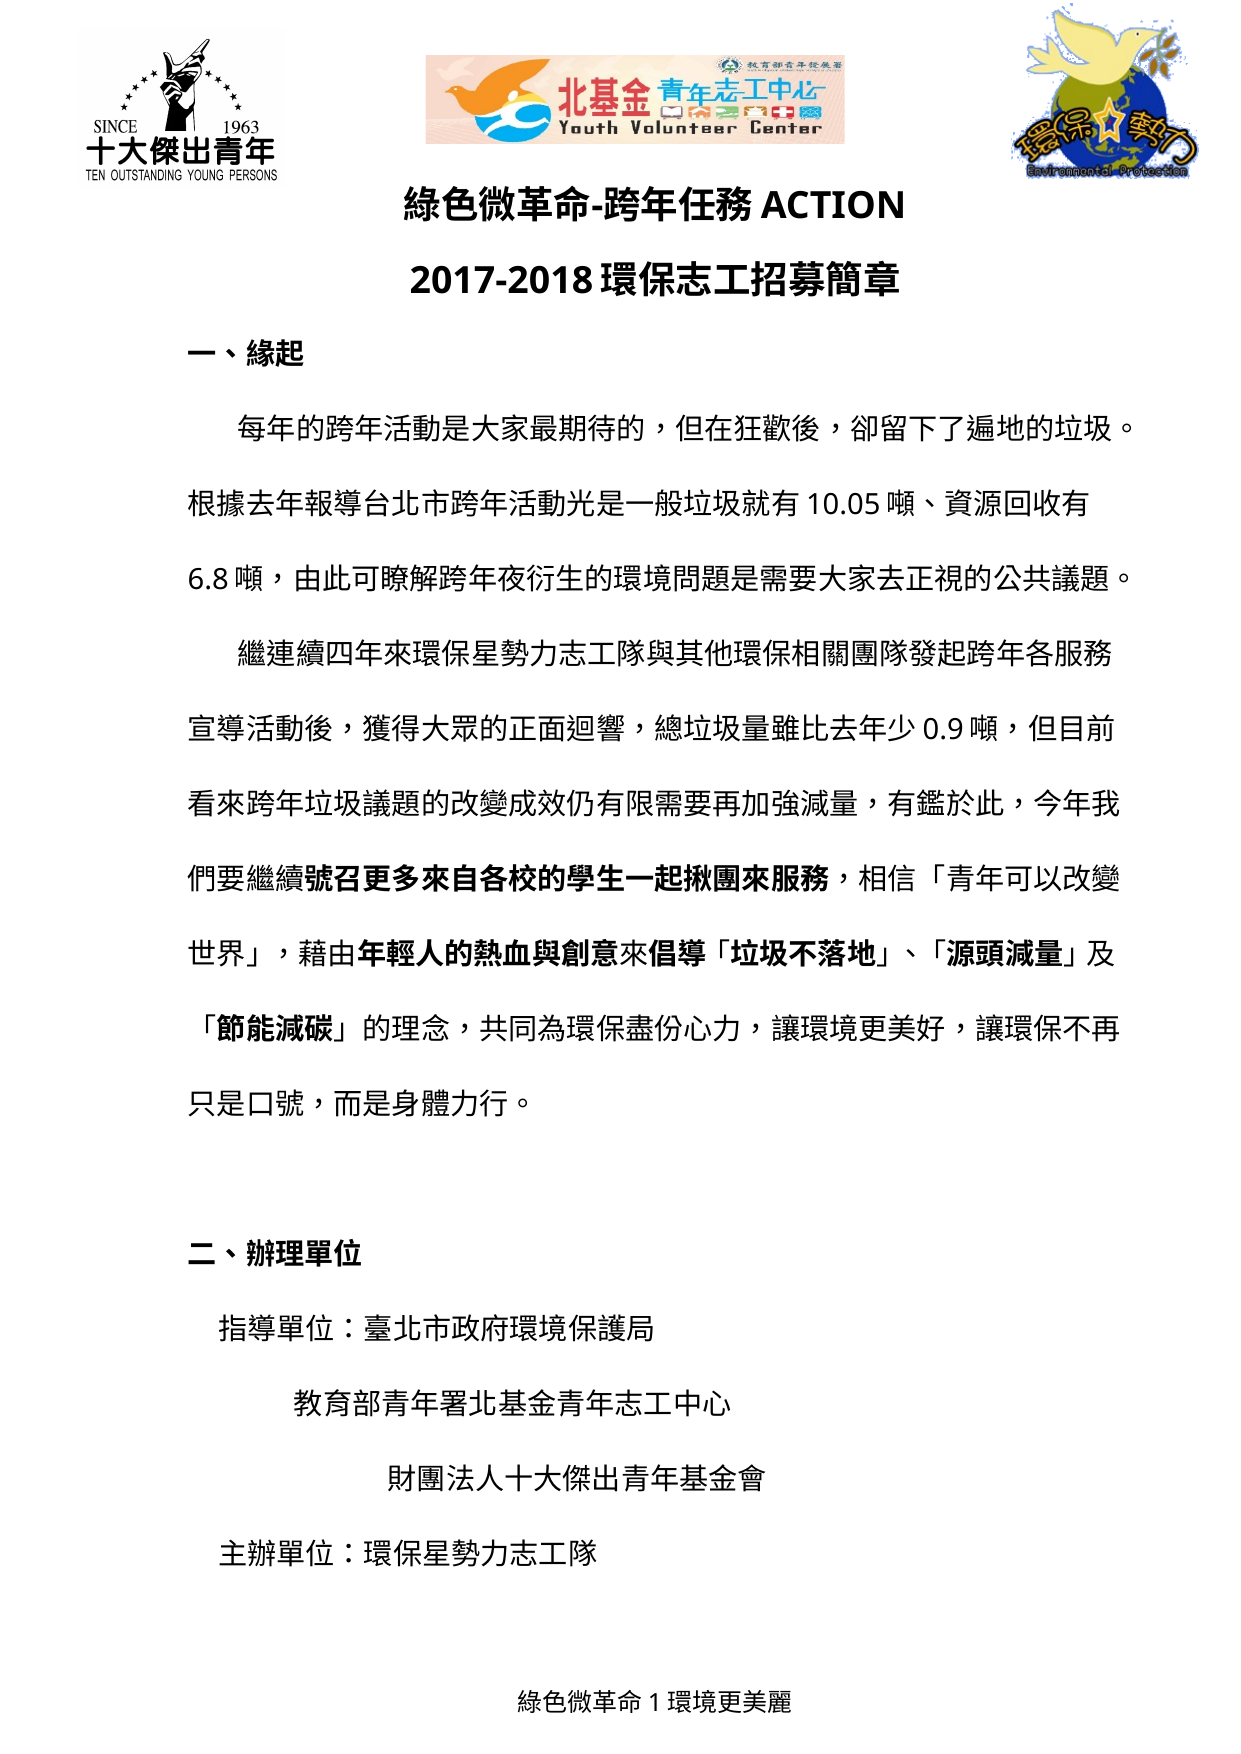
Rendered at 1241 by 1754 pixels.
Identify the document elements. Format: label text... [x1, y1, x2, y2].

picture [1011, 0, 1199, 188]
text 指導單位：臺北市政府環境保護局 [187, 1289, 1147, 1364]
text 教育部青年署北基金青年志工中心 [187, 1364, 1147, 1439]
text 每年的跨年活動是大家最期待的，但在狂歡後，卻留下了遍地的垃圾。根據去年報導台北市跨年活動光是一般垃圾就有10.05噸、資源回收有6.8噸，由此可瞭解跨年夜衍生的環境問題是需要大家去正視的公共議題。 [187, 389, 1122, 614]
text 一、緣起 [187, 314, 1122, 389]
text 財團法人十大傑出青年基金會 [187, 1439, 1122, 1514]
text 2017-2018環保志工招募簡章 [187, 239, 1122, 314]
text 主辦單位：環保星勢力志工隊 [187, 1514, 1122, 1589]
text 綠色微革命-跨年任務ACTION [187, 164, 1122, 239]
text 二、辦理單位 [187, 1214, 1122, 1289]
picture [425, 55, 845, 144]
picture [76, 28, 285, 188]
text 繼連續四年來環保星勢力志工隊與其他環保相關團隊發起跨年各服務宣導活動後，獲得大眾的正面迴響，總垃圾量雖比去年少0.9噸，但目前看來跨年垃圾議題的改變成效仍有限需要再加強減量，有鑑於此，今年我們要繼續號召更多來自各校的學生一起揪團來服務，相信「青年可以改變世界」，藉由年輕人的熱血與創意來倡導「垃圾不落地」、「源頭減量」及「節能減碳」的理念，共同為環保盡份心力，讓環境更美好，讓環保不再只是口號，而是身體力行。 [187, 614, 1122, 1139]
